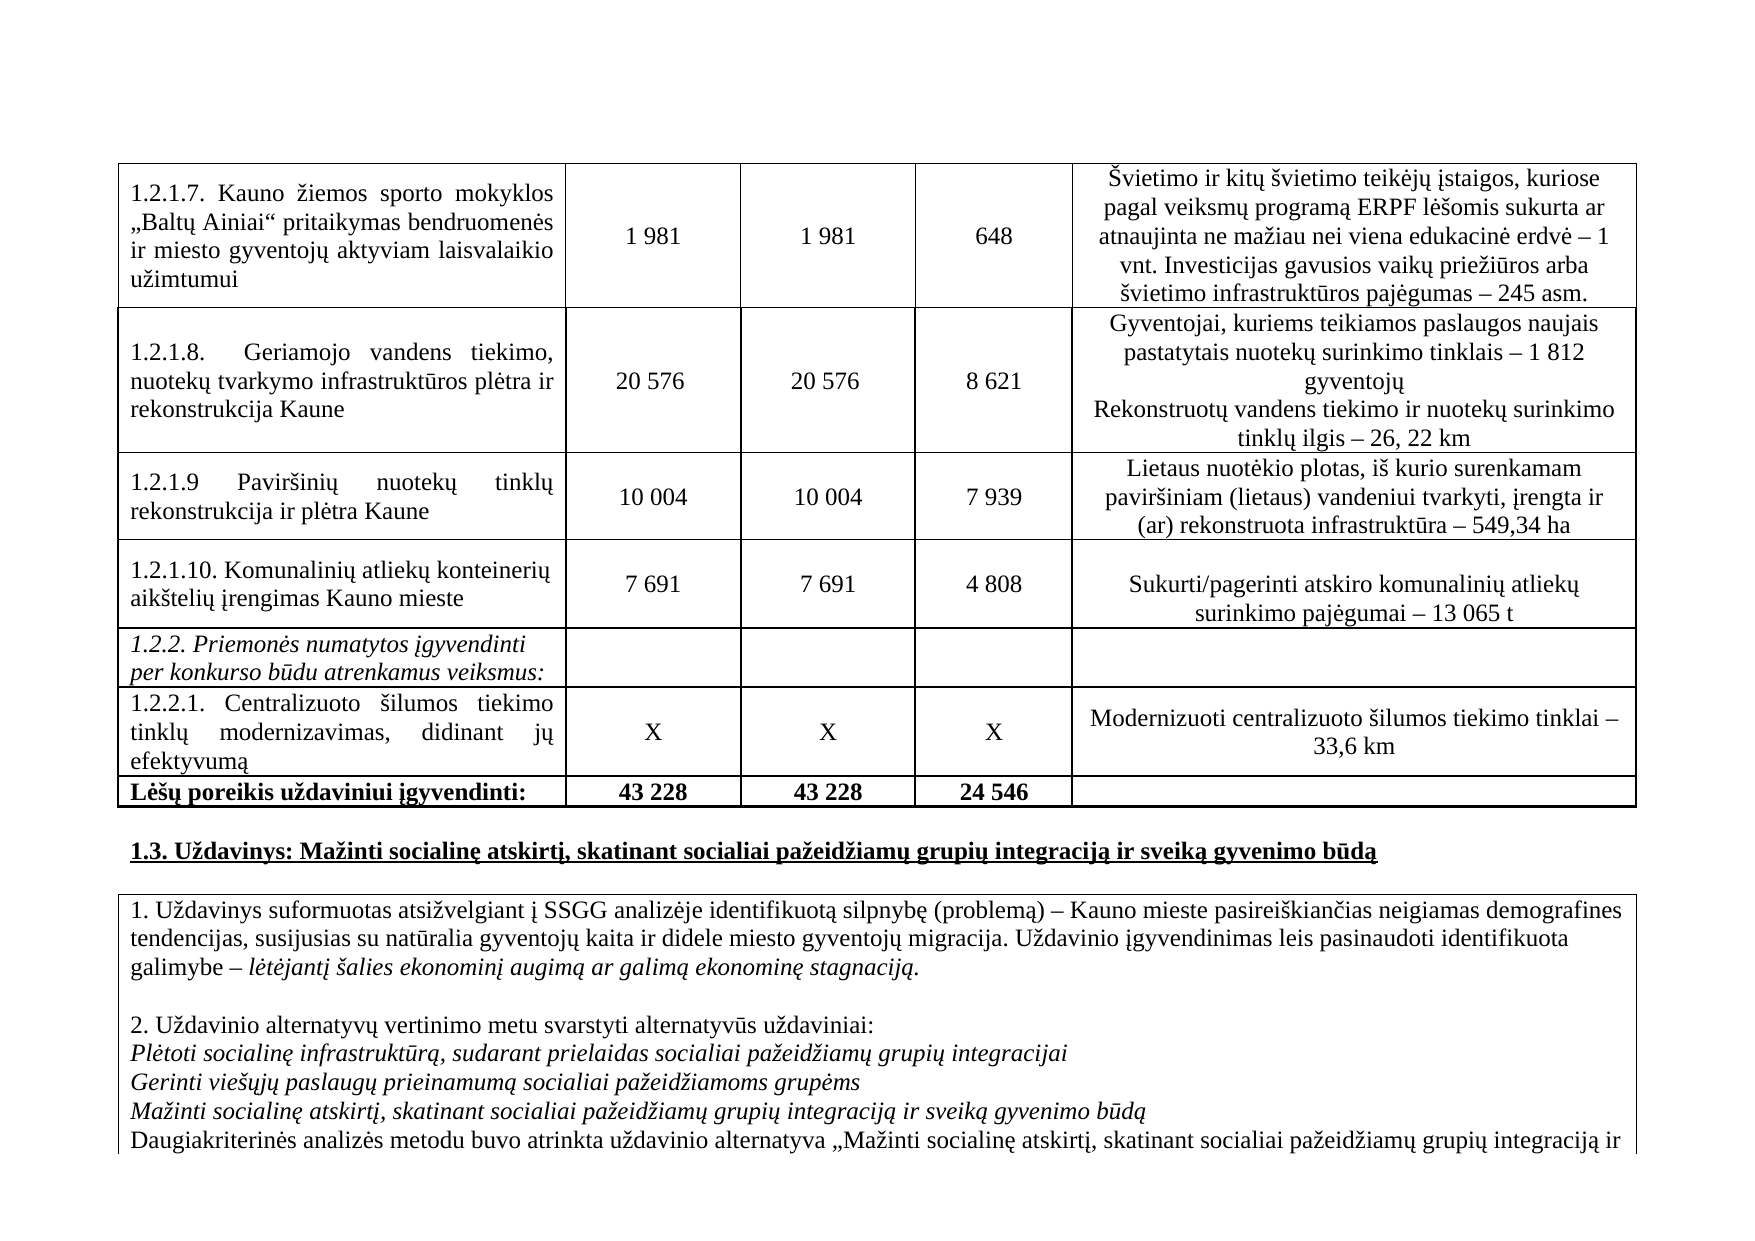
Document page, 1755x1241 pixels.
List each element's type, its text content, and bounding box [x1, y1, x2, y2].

table_cell 4 808 [916, 540, 1071, 627]
table_cell [233, 865, 276, 894]
table_cell [918, 865, 1031, 894]
table_cell [1144, 865, 1369, 894]
table_cell X [742, 688, 914, 774]
table_cell 1.2.1.9 Paviršinių nuotekų tinklų rekonstrukcija ir plėtra Kaune [119, 453, 565, 539]
table_cell 1 981 [741, 164, 915, 307]
table_cell [1073, 629, 1635, 686]
table_cell Gyventojai, kuriems teikiamos paslaugos naujais pastatytais nuotekų surinkimo tinklais – 1 812 gyventojų Rekonstruotų vandens tiekimo ir nuotekų surinkimo tinklų ilgis – 26, 22 km [1073, 308, 1635, 452]
table_cell Gerinti viešųjų paslaugų prieinamumą socialiai pažeidžiamoms grupėms [119, 1067, 1636, 1096]
table_cell 8 621 [916, 308, 1071, 452]
table_cell [916, 629, 1071, 686]
table_cell 1.2.1.10. Komunalinių atliekų konteinerių aikštelių įrengimas Kauno mieste [119, 540, 565, 627]
table_cell [1031, 865, 1144, 894]
table_cell [119, 981, 1636, 1010]
table_cell Švietimo ir kitų švietimo teikėjų įstaigos, kuriose pagal veiksmų programą ERPF lėšomis sukurta ar atnaujinta ne mažiau nei viena edukacinė erdvė – 1 vnt. Investicijas gavusios vaikų priežiūros arba švietimo infrastruktūros pajėgumas – 245 asm. [1073, 164, 1636, 307]
table_cell 1 981 [566, 164, 740, 307]
table_cell Sukurti/pagerinti atskiro komunalinių atliekų surinkimo pajėgumai – 13 065 t [1073, 540, 1635, 627]
table_cell 7 691 [567, 540, 740, 627]
table_cell [567, 629, 740, 686]
table_cell 10 004 [567, 453, 740, 539]
table_cell 1.2.2.1. Centralizuoto šilumos tiekimo tinklų modernizavimas, didinant jų efektyvumą [119, 688, 565, 774]
table_cell 24 546 [916, 777, 1071, 805]
table_cell 1.2.2. Priemonės numatytos įgyvendinti per konkurso būdu atrenkamus veiksmus: [119, 629, 565, 686]
table_cell [1369, 865, 1483, 894]
table_cell 43 228 [567, 777, 740, 805]
table_cell 10 004 [742, 453, 914, 539]
table_cell Plėtoti socialinę infrastruktūrą, sudarant prielaidas socialiai pažeidžiamų grupių integracijai [119, 1039, 1636, 1067]
table_cell [806, 865, 918, 894]
table_cell 1.2.1.7. Kauno žiemos sporto mokyklos „Baltų Ainiai“ pritaikymas bendruomenės ir miesto gyventojų aktyviam laisvalaikio užimtumui [119, 164, 565, 307]
table_cell [1483, 865, 1636, 894]
table_cell X [567, 688, 740, 774]
table_cell Modernizuoti centralizuoto šilumos tiekimo tinklai – 33,6 km [1073, 688, 1635, 774]
table_cell 43 228 [742, 777, 914, 805]
table_cell [276, 865, 468, 894]
table_cell 2. Uždavinio alternatyvų vertinimo metu svarstyti alternatyvūs uždaviniai: [119, 1010, 1636, 1038]
table_cell X [916, 688, 1071, 774]
table_cell 7 939 [916, 453, 1071, 539]
table_header [1483, 836, 1636, 865]
table_cell [580, 865, 693, 894]
table_cell [468, 865, 580, 894]
table_cell 1.2.1.8. Geriamojo vandens tiekimo, nuotekų tvarkymo infrastruktūros plėtra ir rekonstrukcija Kaune [119, 308, 565, 452]
table_cell 1. Uždavinys suformuotas atsižvelgiant į SSGG analizėje identifikuotą silpnybę (problemą) – Kauno mieste pasireiškiančias neigiamas demografines tendencijas, susijusias su natūralia gyventojų kaita ir didele miesto gyventojų migracija. Uždavinio įgyvendinimas leis pasinaudoti identifikuota galimybe – lėtėjantį šalies ekonominį augimą ar galimą ekonominę stagnaciją. [119, 895, 1636, 981]
table_cell [693, 865, 806, 894]
table_cell 648 [916, 164, 1072, 307]
table_cell [1073, 777, 1635, 805]
table_cell Daugiakriterinės analizės metodu buvo atrinkta uždavinio alternatyva „Mažinti socialinę atskirtį, skatinant socialiai pažeidžiamų grupių integraciją ir [119, 1125, 1636, 1153]
table_cell [742, 629, 914, 686]
table_cell Lėšų poreikis uždaviniui įgyvendinti: [119, 777, 565, 805]
table_header 1.3. Uždavinys: Mažinti socialinę atskirtį, skatinant socialiai pažeidžiamų grupių integraciją ir sveiką gyvenimo būdą [118, 836, 1483, 865]
table_cell 7 691 [742, 540, 914, 627]
table_cell Mažinti socialinę atskirtį, skatinant socialiai pažeidžiamų grupių integraciją ir sveiką gyvenimo būdą [119, 1096, 1636, 1125]
table_cell Lietaus nuotėkio plotas, iš kurio surenkamam paviršiniam (lietaus) vandeniui tvarkyti, įrengta ir (ar) rekonstruota infrastruktūra – 549,34 ha [1073, 453, 1635, 539]
table_cell 20 576 [742, 308, 914, 452]
table_cell [118, 865, 232, 894]
table_cell 20 576 [567, 308, 740, 452]
